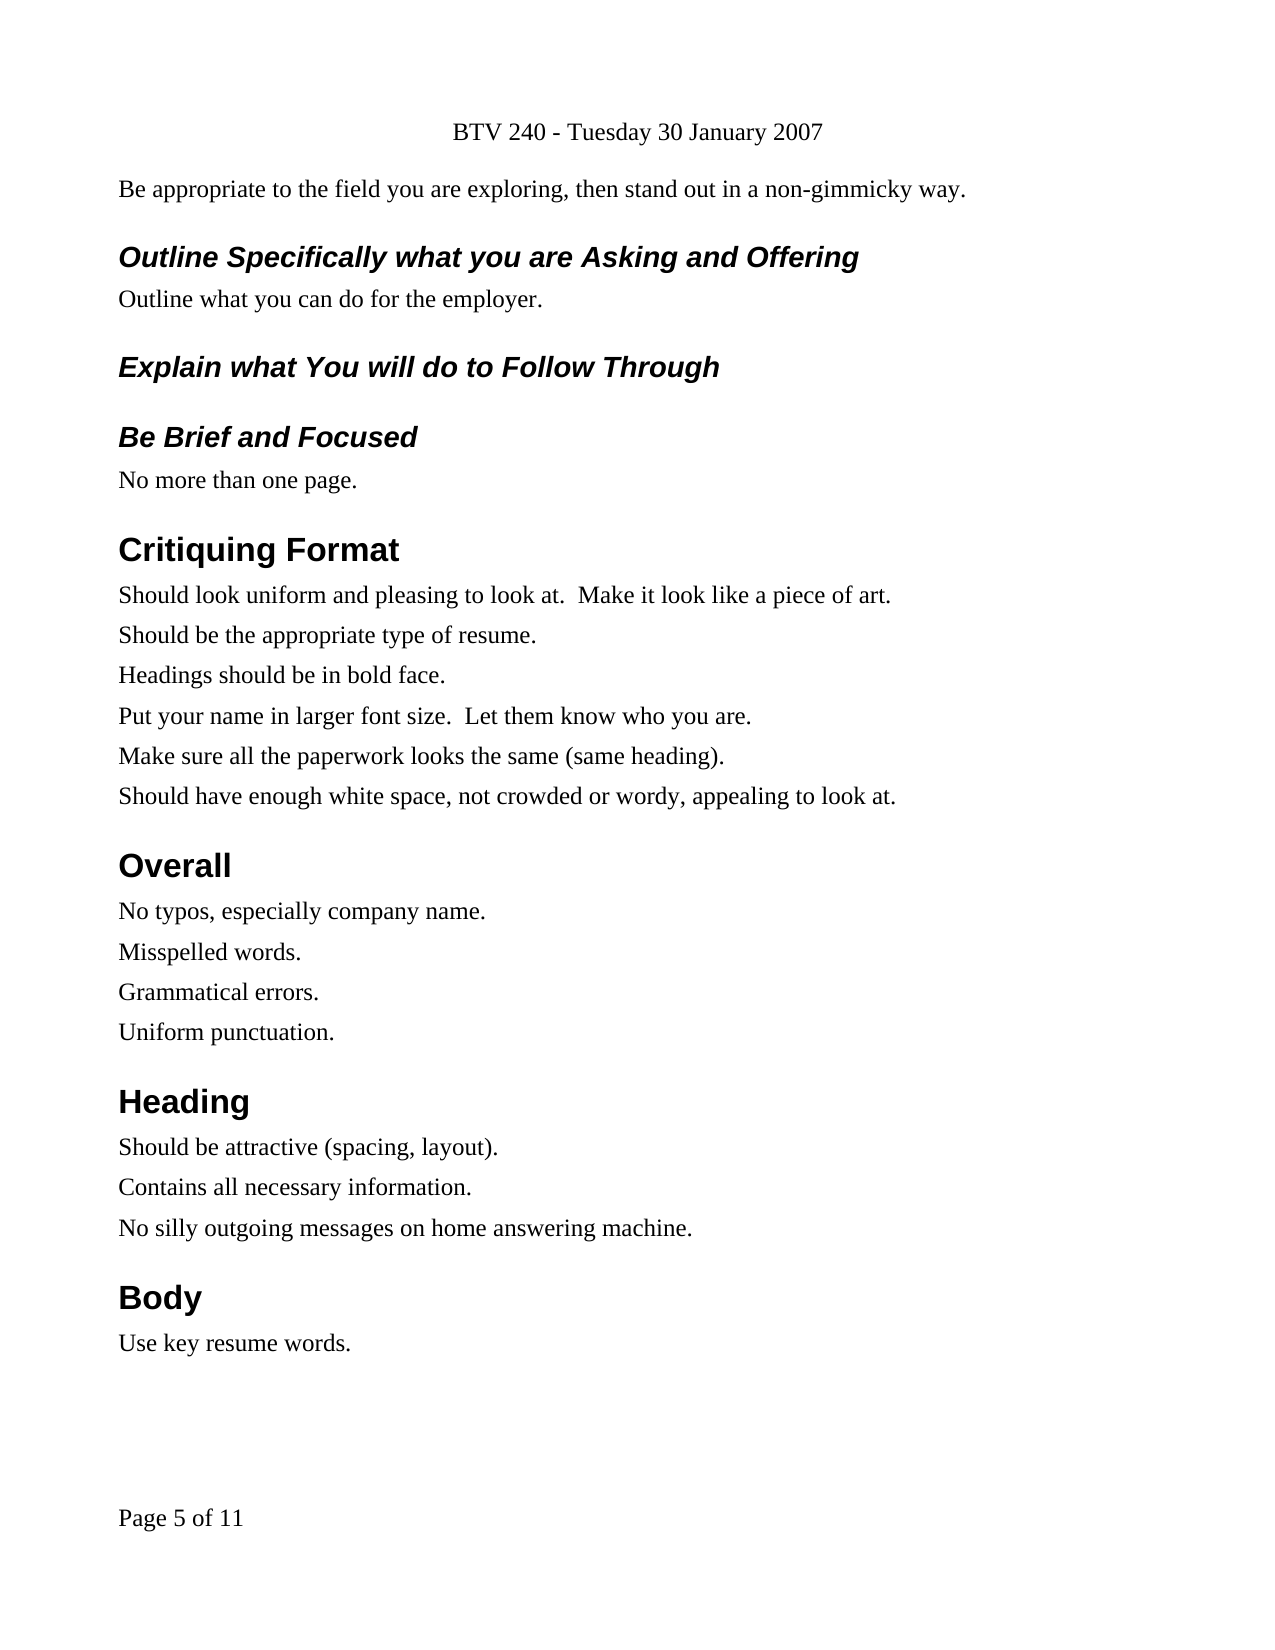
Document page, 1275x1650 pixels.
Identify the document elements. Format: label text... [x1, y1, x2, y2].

text Uniform punctuation. [118, 1018, 1157, 1046]
text Contains all necessary information. [118, 1173, 1157, 1201]
text Should be attractive (spacing, layout). [118, 1133, 1157, 1161]
text Grammatical errors. [118, 978, 1157, 1006]
subtitle Body [118, 1279, 1157, 1316]
subtitle Critiquing Format [118, 531, 1157, 569]
text Should be the appropriate type of resume. [118, 621, 1157, 649]
text Should look uniform and pleasing to look at. Make it look like a piece of art. [118, 581, 1157, 609]
text Misspelled words. [118, 938, 1157, 965]
subtitle Be Brief and Focused [118, 421, 1157, 453]
text No typos, especially company name. [118, 897, 1157, 925]
subtitle Heading [118, 1083, 1157, 1121]
subtitle Explain what You will do to Follow Through [118, 351, 1157, 383]
text Headings should be in bold face. [118, 662, 1157, 689]
text Be appropriate to the field you are exploring, then stand out in a non-gimmicky way. [118, 175, 1157, 203]
subtitle Outline Specifically what you are Asking and Offering [118, 241, 1157, 273]
text No more than one page. [118, 466, 1157, 494]
text No silly outgoing messages on home answering machine. [118, 1214, 1157, 1241]
subtitle Overall [118, 847, 1157, 885]
text Put your name in larger font size. Let them know who you are. [118, 702, 1157, 729]
text Make sure all the paperwork looks the same (same heading). [118, 742, 1157, 770]
text Outline what you can do for the employer. [118, 286, 1157, 313]
text Should have enough white space, not crowded or wordy, appealing to look at. [118, 782, 1157, 810]
text Use key resume words. [118, 1329, 1157, 1357]
